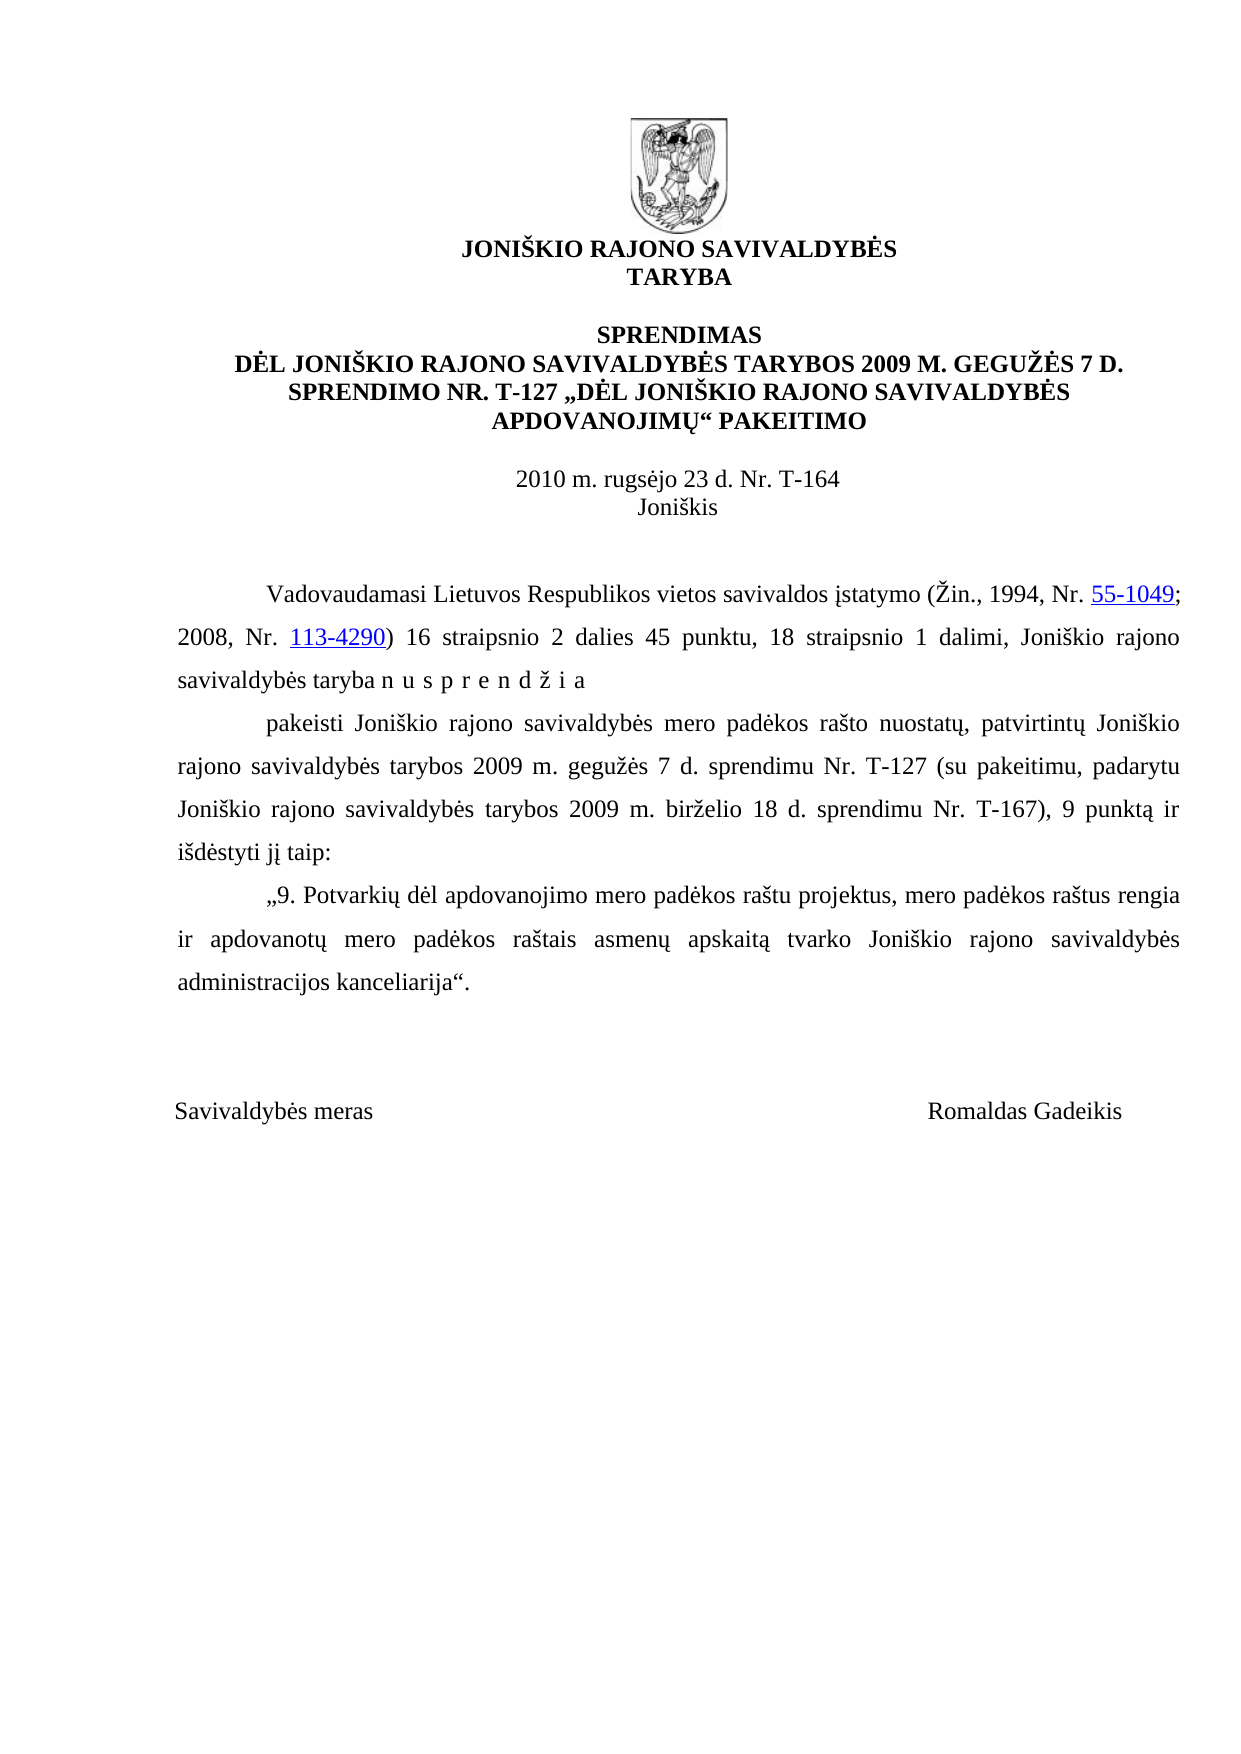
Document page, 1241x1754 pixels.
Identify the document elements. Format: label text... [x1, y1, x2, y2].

text SPRENDIMAS [177, 320, 1181, 349]
text TARYBA [177, 262, 1181, 291]
text Savivaldybės meras Romaldas Gadeikis [174, 1096, 1181, 1125]
text SPRENDIMO NR. T-127 „DĖL JONIŠKIO RAJONO SAVIVALDYBĖS APDOVANOJIMŲ“ PAKEITIMO [177, 377, 1181, 435]
text Vadovaudamasi Lietuvos Respublikos vietos savivaldos įstatymo (Žin., 1994, Nr. 55-1049; 2008, Nr. 113-4290) 16 straipsnio 2 dalies 45 punktu, 18 straipsnio 1 dalimi, Joniškio rajono savivaldybės taryba nusprendžia [177, 579, 1181, 694]
text Joniškis [174, 492, 1181, 521]
text Joniškio rajono savivaldybės [177, 234, 1181, 262]
text DĖL JONIŠKIO RAJONO SAVIVALDYBĖS TARYBOS 2009 M. GEGUŽĖS 7 D. [177, 349, 1181, 377]
text „9. Potvarkių dėl apdovanojimo mero padėkos raštu projektus, mero padėkos raštus rengia ir apdovanotų mero padėkos raštais asmenų apskaitą tvarko Joniškio rajono savivaldybės administracijos kanceliarija“. [177, 881, 1181, 996]
text pakeisti Joniškio rajono savivaldybės mero padėkos rašto nuostatų, patvirtintų Joniškio rajono savivaldybės tarybos 2009 m. gegužės 7 d. sprendimu Nr. T-127 (su pakeitimu, padarytu Joniškio rajono savivaldybės tarybos 2009 m. birželio 18 d. sprendimu Nr. T-167), 9 punktą ir išdėstyti jį taip: [177, 708, 1181, 866]
text 2010 m. rugsėjo 23 d. Nr. T-164 [174, 464, 1181, 492]
